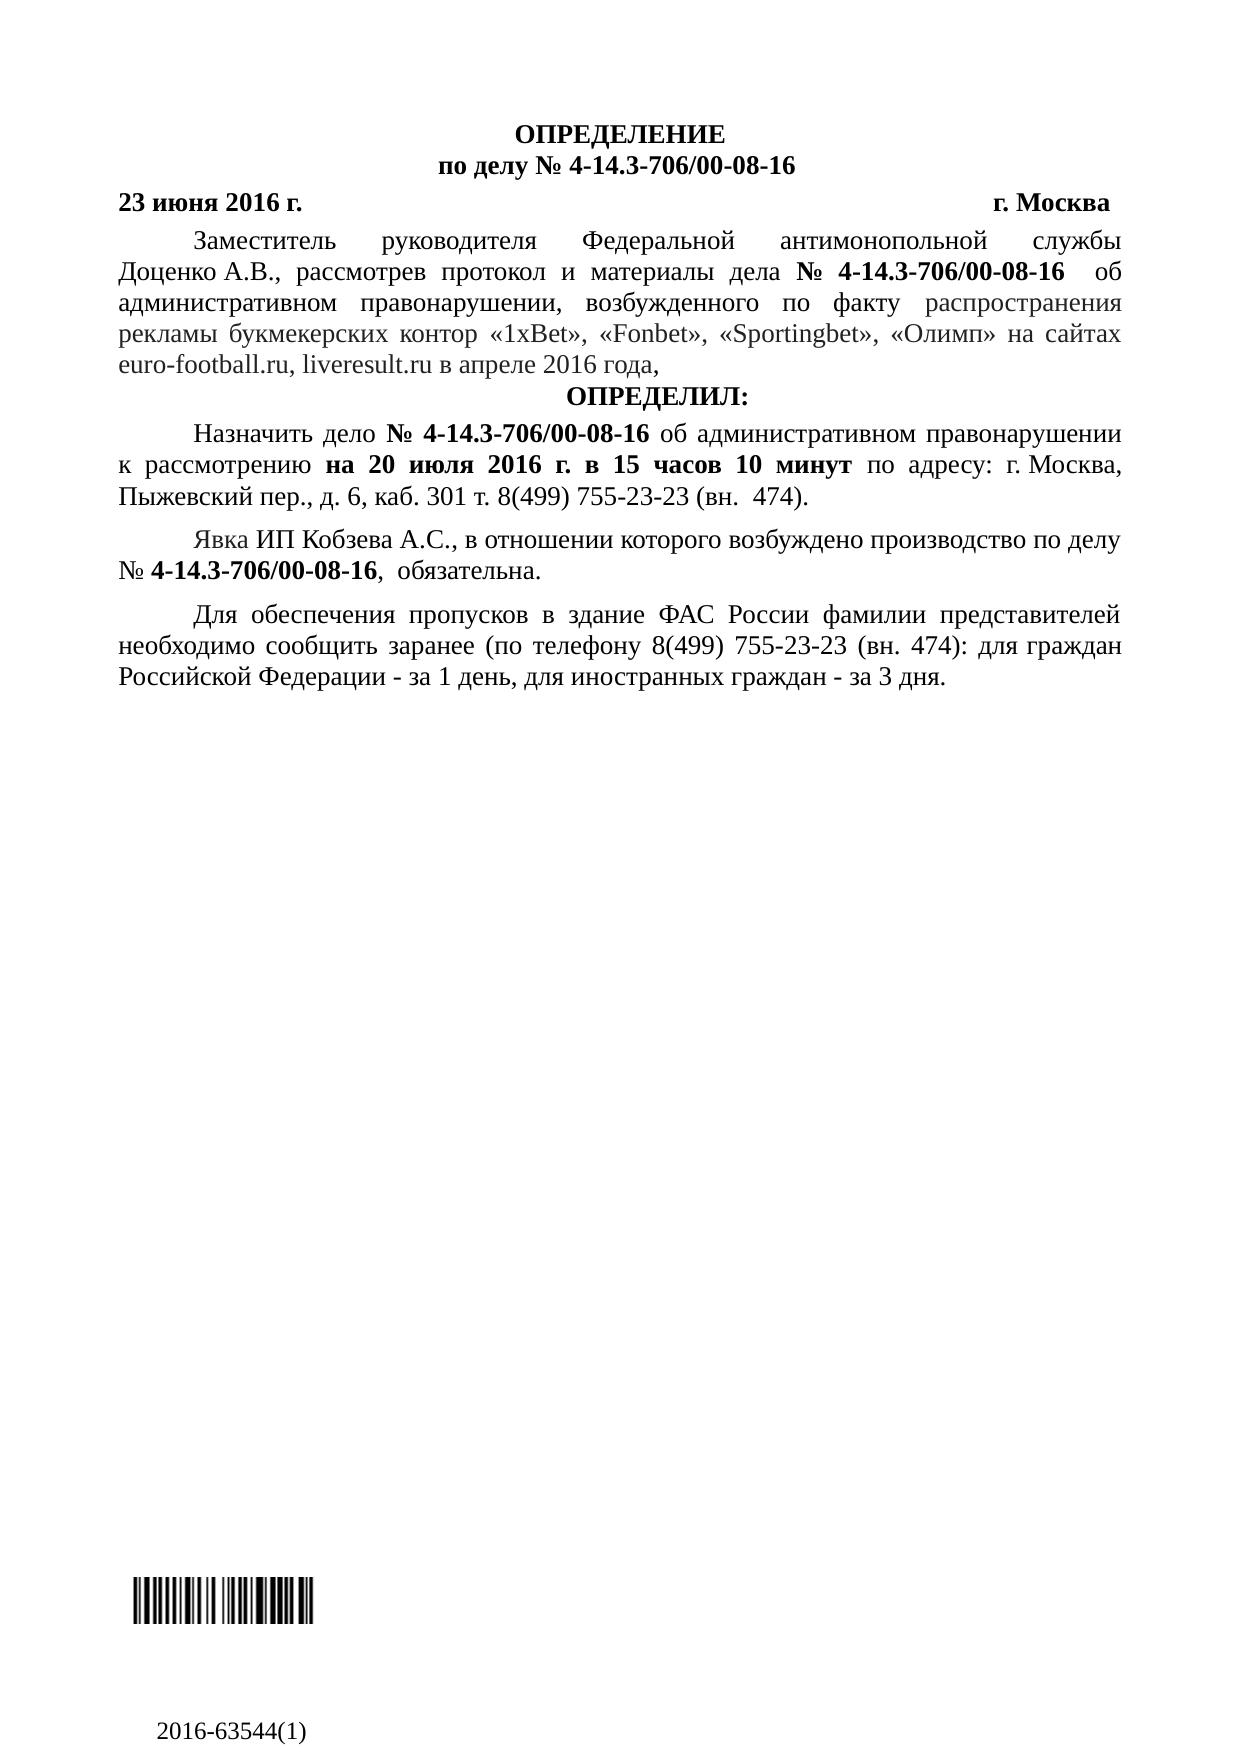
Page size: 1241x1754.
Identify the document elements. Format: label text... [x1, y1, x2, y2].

text 23 июня 2016 г. г. Москва [118, 186, 1122, 217]
picture [118, 1577, 331, 1624]
text Для обеспечения пропусков в здание ФАС России фамилии представителей необходимо сообщить заранее (по телефону 8(499) 755-23-23 (вн. 474): для граждан Российской Федерации - за 1 день, для иностранных граждан - за 3 дня. [118, 598, 1122, 691]
text Явка ИП Кобзева А.С., в отношении которого возбуждено производство по делу № 4-14.3-706/00-08-16, обязательна. [118, 523, 1122, 586]
text ОПРЕДЕЛИЛ: [118, 380, 1122, 411]
text ОПРЕДЕЛЕНИЕ [118, 118, 1122, 149]
text по делу № 4-14.3-706/00-08-16 [118, 149, 1122, 180]
text Назначить дело № 4-14.3-706/00-08-16 об административном правонарушении к рассмотрению на 20 июля 2016 г. в 15 часов 10 минут по адресу: г. Москва, Пыжевский пер., д. 6, каб. 301 т. 8(499) 755-23-23 (вн. 474). [118, 417, 1122, 511]
text Заместитель руководителя Федеральной антимонопольной службы Доценко А.В., рассмотрев протокол и материалы дела № 4-14.3-706/00-08-16 об административном правонарушении, возбужденного по факту распространения рекламы букмекерских контор «1xBet», «Fonbet», «Sportingbet», «Олимп» на сайтах euro-football.ru, liveresult.ru в апреле 2016 года, [118, 224, 1122, 380]
